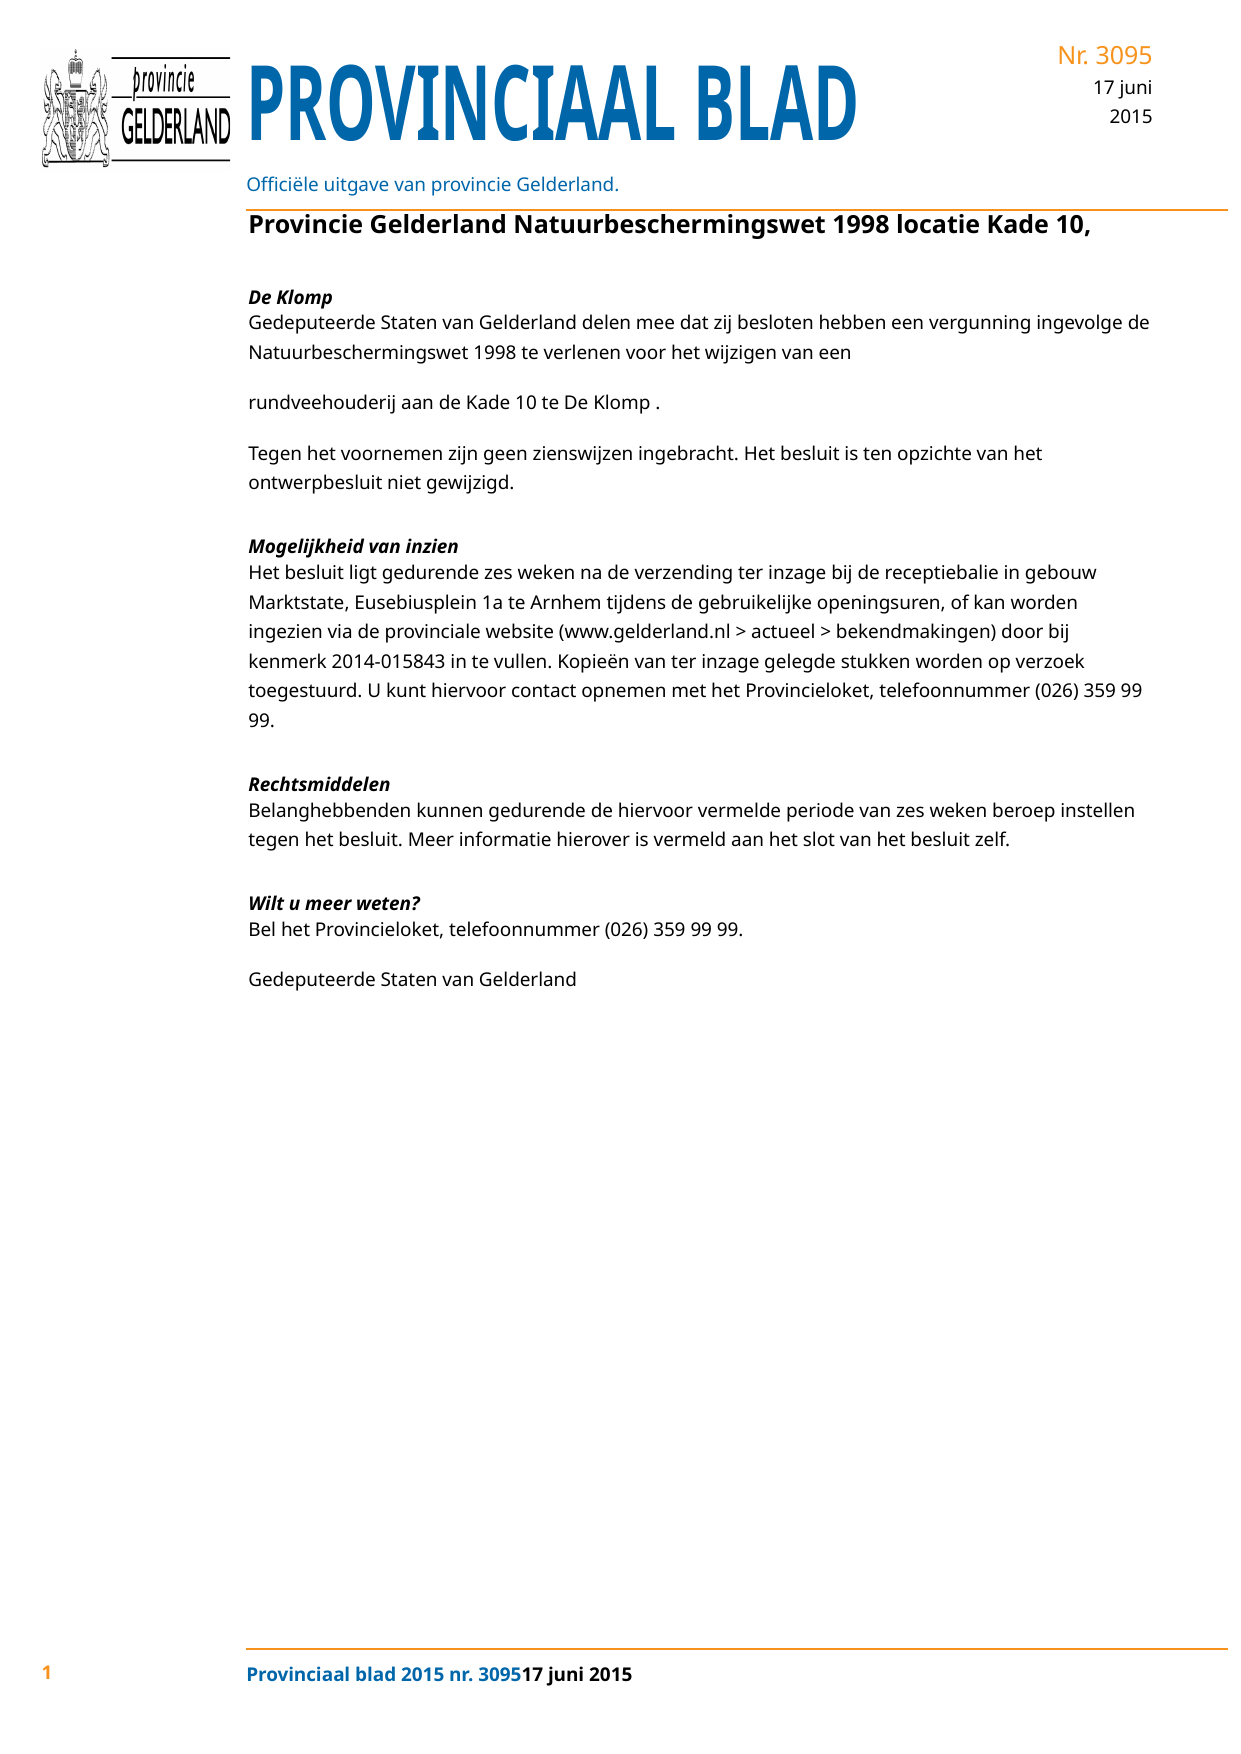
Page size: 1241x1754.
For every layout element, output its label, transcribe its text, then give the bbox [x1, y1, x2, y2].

text Rechtsmiddelen [248, 771, 1152, 797]
text Het besluit ligt gedurende zes weken na de verzending ter inzage bij de receptiebalie in gebouw Marktstate, Eusebiusplein 1a te Arnhem tijdens de gebruikelijke openingsuren, of kan worden ingezien via de provinciale website (www.gelderland.nl > actueel > bekendmakingen) door bij kenmerk 2014-015843 in te vullen. Kopieën van ter inzage gelegde stukken worden op verzoek toegestuurd. U kunt hiervoor contact opnemen met het Provincieloket, telefoonnummer (026) 359 99 99. [248, 559, 1152, 733]
text Gedeputeerde Staten van Gelderland [248, 967, 1152, 992]
text Mogelijkheid van inzien [248, 533, 1152, 559]
text De Klomp [248, 284, 1152, 309]
text Bel het Provincieloket, telefoonnummer (026) 359 99 99. [248, 916, 1152, 942]
text Provincie Gelderland Natuurbeschermingswet 1998 locatie Kade 10, [248, 211, 1152, 241]
text rundveehouderij aan de Kade 10 te De Klomp . [248, 389, 1152, 415]
text Wilt u meer weten? [248, 890, 1152, 916]
text Belanghebbenden kunnen gedurende de hiervoor vermelde periode van zes weken beroep instellen tegen het besluit. Meer informatie hierover is vermeld aan het slot van het besluit zelf. [248, 797, 1152, 852]
picture [41, 47, 231, 172]
text Tegen het voornemen zijn geen zienswijzen ingebracht. Het besluit is ten opzichte van het ontwerpbesluit niet gewijzigd. [248, 440, 1152, 495]
text Gedeputeerde Staten van Gelderland delen mee dat zij besloten hebben een vergunning ingevolge de Natuurbeschermingswet 1998 te verlenen voor het wijzigen van een [248, 309, 1152, 365]
